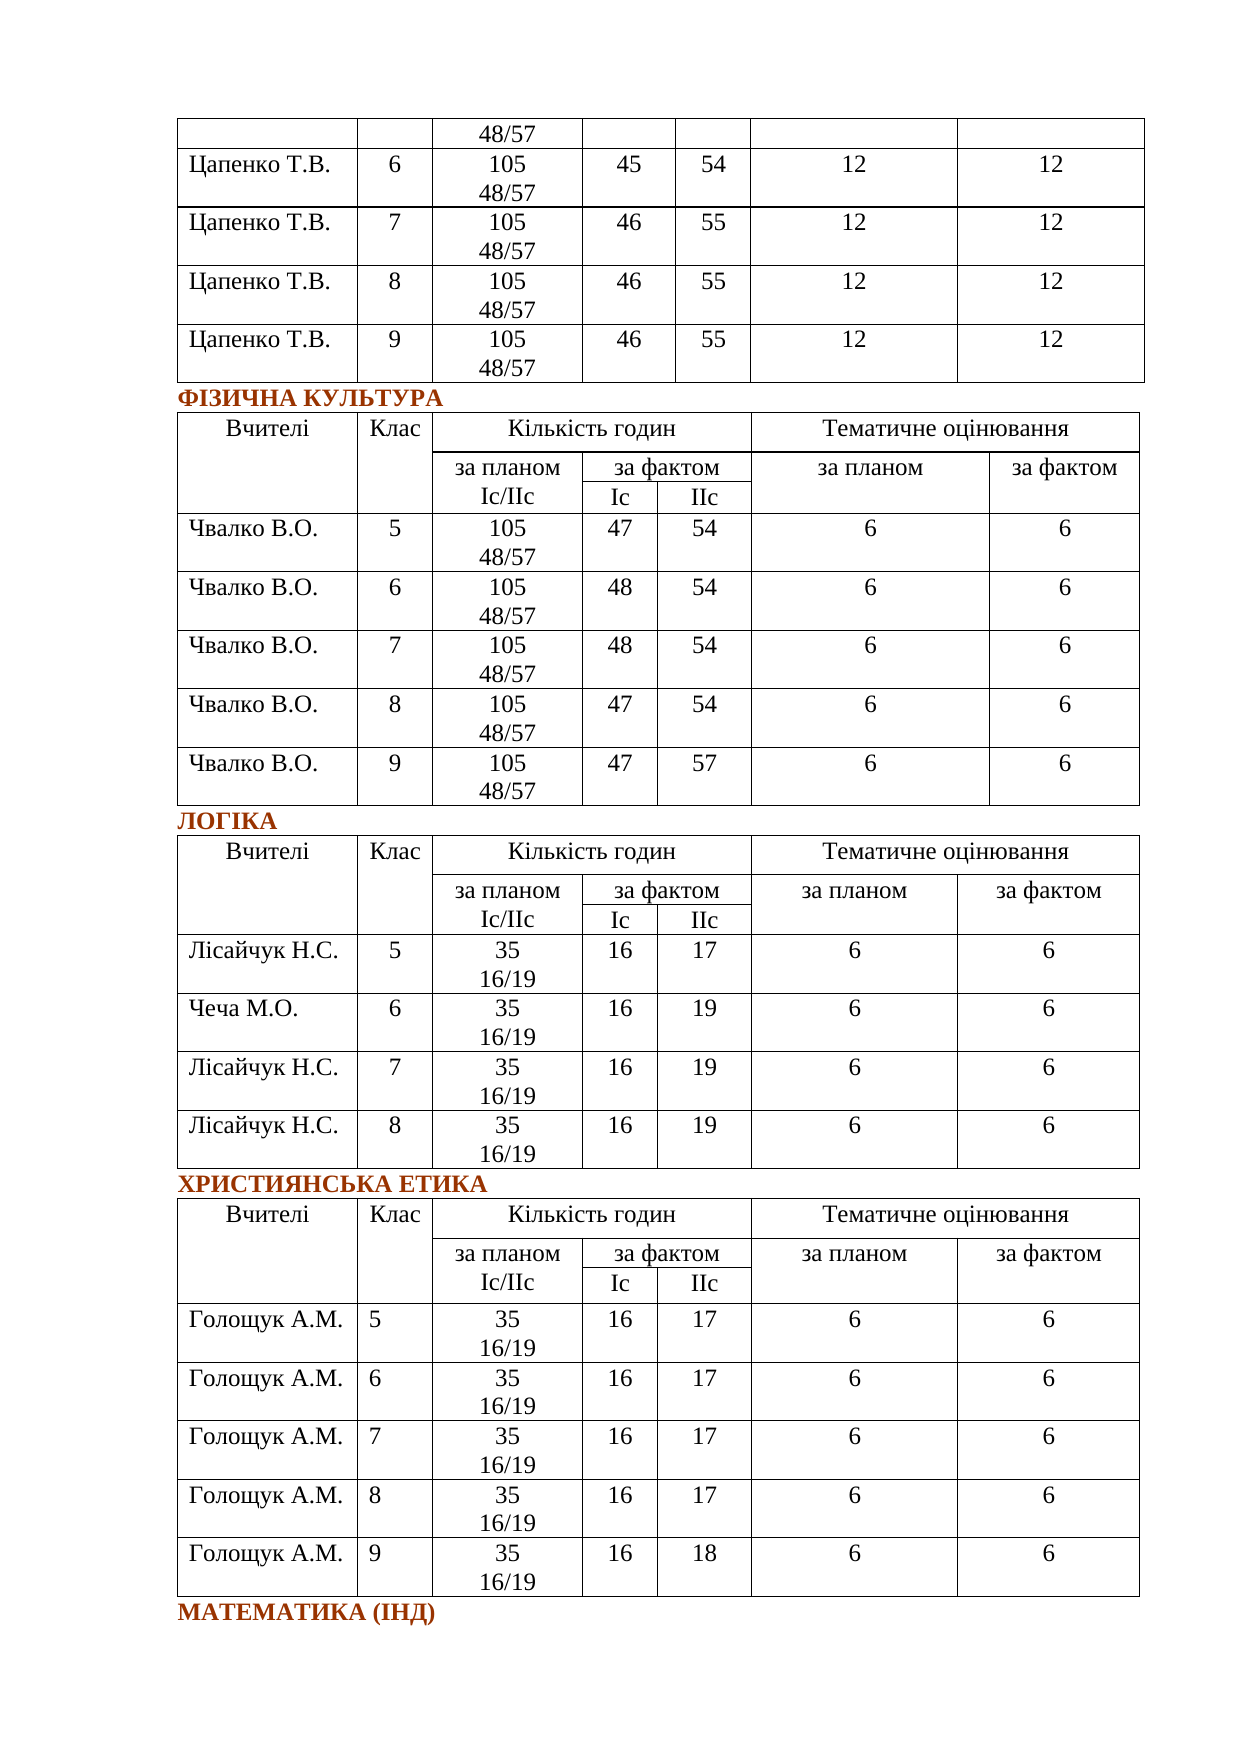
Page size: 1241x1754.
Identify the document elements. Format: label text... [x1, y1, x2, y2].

table_cell 16 [583, 1480, 657, 1537]
table_cell 6 [358, 149, 432, 206]
table_cell за планом [752, 875, 957, 934]
table_cell 12 [751, 149, 957, 206]
table_cell 12 [751, 266, 957, 323]
table_cell 6 [752, 1111, 957, 1168]
table_header Тематичне оцінювання [752, 836, 1139, 874]
table_cell 8 [358, 689, 432, 747]
table_cell 6 [752, 689, 989, 747]
table_cell Цапенко Т.В. [178, 208, 357, 265]
table_cell 17 [658, 1304, 751, 1362]
table_cell 105 48/57 [433, 572, 582, 629]
table_cell 105 48/57 [433, 149, 582, 206]
table_cell ІІс [658, 905, 751, 934]
table_cell 16 [583, 1363, 657, 1420]
table_cell 55 [676, 208, 750, 265]
table_cell 16 [583, 994, 657, 1051]
table_cell 6 [752, 1421, 957, 1479]
table_cell за фактом [958, 875, 1139, 934]
table_cell 6 [990, 689, 1139, 747]
table_cell 6 [358, 572, 432, 629]
table_cell 6 [958, 1111, 1139, 1168]
table_header Кількість годин [433, 413, 751, 451]
table_cell Цапенко Т.В. [178, 149, 357, 206]
table_cell 17 [658, 935, 751, 992]
table_cell 105 48/57 [433, 631, 582, 688]
table_cell 46 [583, 208, 675, 265]
table_cell 5 [358, 514, 432, 571]
table_cell 35 16/19 [433, 994, 582, 1051]
table_cell Голощук А.М. [178, 1480, 357, 1537]
table_cell 55 [676, 325, 750, 382]
table_cell 6 [752, 994, 957, 1051]
table_cell [358, 119, 432, 148]
table_cell Голощук А.М. [178, 1421, 357, 1479]
table_cell [958, 119, 1144, 148]
table_cell Іс [583, 1268, 657, 1303]
table_cell 6 [752, 631, 989, 688]
table_cell 6 [752, 935, 957, 992]
table_cell 47 [583, 748, 657, 805]
table_cell за фактом [990, 453, 1139, 512]
table_cell 35 16/19 [433, 1538, 582, 1596]
table_header Вчителі [178, 1199, 357, 1303]
table_cell 19 [658, 1052, 751, 1109]
table_cell Іс [583, 482, 657, 512]
table_cell 6 [958, 935, 1139, 992]
table_cell 6 [358, 1363, 432, 1420]
table_cell 16 [583, 1111, 657, 1168]
table_header Клас [358, 413, 432, 512]
table_cell Голощук А.М. [178, 1363, 357, 1420]
text ЛОГІКА [177, 806, 1152, 835]
table_cell 5 [358, 935, 432, 992]
table_cell 17 [658, 1363, 751, 1420]
text ХРИСТИЯНСЬКА ЕТИКА [177, 1169, 1152, 1198]
table_cell 35 16/19 [433, 935, 582, 992]
table_cell [676, 119, 750, 148]
table_cell 12 [958, 149, 1144, 206]
table_cell 54 [658, 631, 751, 688]
table_cell 48 [583, 572, 657, 629]
table_cell 6 [990, 748, 1139, 805]
table_cell 6 [958, 1421, 1139, 1479]
table_cell 8 [358, 266, 432, 323]
table_cell 16 [583, 1304, 657, 1362]
table_cell Цапенко Т.В. [178, 266, 357, 323]
table_header Вчителі [178, 836, 357, 934]
table_cell 9 [358, 748, 432, 805]
table_cell Чвалко В.О. [178, 572, 357, 629]
table_header Вчителі [178, 413, 357, 512]
table_cell 48 [583, 631, 657, 688]
table_cell 105 48/57 [433, 514, 582, 571]
table_cell 12 [751, 208, 957, 265]
table_cell 7 [358, 631, 432, 688]
table_cell 7 [358, 1052, 432, 1109]
table_cell за фактом [583, 453, 751, 481]
table_cell 19 [658, 1111, 751, 1168]
table_cell 55 [676, 266, 750, 323]
table_cell за планом Іс/ІІс [433, 453, 582, 512]
table_cell 54 [658, 572, 751, 629]
table_cell 6 [752, 572, 989, 629]
table_cell ІІс [658, 1268, 751, 1303]
table_cell 6 [958, 1480, 1139, 1537]
table_cell 8 [358, 1111, 432, 1168]
table_cell 18 [658, 1538, 751, 1596]
table_cell 105 48/57 [433, 325, 582, 382]
table_cell 6 [958, 1363, 1139, 1420]
table_cell 54 [676, 149, 750, 206]
table_cell 48/57 [433, 119, 582, 148]
table_cell 17 [658, 1421, 751, 1479]
table_cell Голощук А.М. [178, 1304, 357, 1362]
table_header Кількість годин [433, 1199, 751, 1237]
table_cell 46 [583, 266, 675, 323]
table_cell Чвалко В.О. [178, 631, 357, 688]
table_cell [178, 119, 357, 148]
table_cell 6 [752, 514, 989, 571]
table_cell за планом Іс/ІІс [433, 1239, 582, 1303]
table_cell 35 16/19 [433, 1304, 582, 1362]
table_cell Цапенко Т.В. [178, 325, 357, 382]
table_cell [583, 119, 675, 148]
table_cell 6 [958, 1052, 1139, 1109]
table_cell [751, 119, 957, 148]
table_cell за планом [752, 1239, 957, 1303]
table_cell 47 [583, 514, 657, 571]
table_cell 6 [990, 514, 1139, 571]
table_cell 54 [658, 689, 751, 747]
table_cell 105 48/57 [433, 748, 582, 805]
table_cell 35 16/19 [433, 1363, 582, 1420]
table_cell 8 [358, 1480, 432, 1537]
table_cell 6 [752, 1538, 957, 1596]
table_cell за фактом [583, 875, 751, 904]
table_cell 35 16/19 [433, 1111, 582, 1168]
table_cell 12 [958, 266, 1144, 323]
table_cell 105 48/57 [433, 266, 582, 323]
table_cell 105 48/57 [433, 208, 582, 265]
table_cell Лісайчук Н.С. [178, 1052, 357, 1109]
table_cell 6 [752, 1304, 957, 1362]
text ФІЗИЧНА КУЛЬТУРА [177, 383, 1152, 412]
table_cell 9 [358, 1538, 432, 1596]
table_cell 16 [583, 1421, 657, 1479]
table_header Тематичне оцінювання [752, 413, 1139, 451]
table_cell 17 [658, 1480, 751, 1537]
table_cell 16 [583, 935, 657, 992]
table_cell 6 [958, 1304, 1139, 1362]
text МАТЕМАТИКА (ІНД) [177, 1597, 1152, 1626]
table_cell 6 [990, 631, 1139, 688]
table_cell 12 [751, 325, 957, 382]
table_cell 6 [752, 1480, 957, 1537]
table_cell 6 [752, 748, 989, 805]
table_cell 57 [658, 748, 751, 805]
table_cell 35 16/19 [433, 1052, 582, 1109]
table_cell 54 [658, 514, 751, 571]
table_cell за планом Іс/ІІс [433, 875, 582, 934]
table_cell 7 [358, 1421, 432, 1479]
table_cell Голощук А.М. [178, 1538, 357, 1596]
table_cell 12 [958, 208, 1144, 265]
table_cell 6 [358, 994, 432, 1051]
table_cell Чвалко В.О. [178, 748, 357, 805]
table_cell Чеча М.О. [178, 994, 357, 1051]
table_cell 12 [958, 325, 1144, 382]
table_cell Чвалко В.О. [178, 689, 357, 747]
table_header Тематичне оцінювання [752, 1199, 1139, 1237]
table_header Кількість годин [433, 836, 751, 874]
table_cell 19 [658, 994, 751, 1051]
table_cell 105 48/57 [433, 689, 582, 747]
table_cell 6 [752, 1052, 957, 1109]
table_cell Лісайчук Н.С. [178, 935, 357, 992]
table_header Клас [358, 1199, 432, 1303]
table_cell за планом [752, 453, 989, 512]
table_cell 35 16/19 [433, 1421, 582, 1479]
table_cell 46 [583, 325, 675, 382]
table_cell 35 16/19 [433, 1480, 582, 1537]
table_cell Чвалко В.О. [178, 514, 357, 571]
table_cell Лісайчук Н.С. [178, 1111, 357, 1168]
table_cell 6 [752, 1363, 957, 1420]
table_cell 47 [583, 689, 657, 747]
table_cell Іс [583, 905, 657, 934]
table_cell 45 [583, 149, 675, 206]
table_header Клас [358, 836, 432, 934]
table_cell 6 [958, 1538, 1139, 1596]
table_cell 16 [583, 1052, 657, 1109]
table_cell за фактом [583, 1239, 751, 1267]
table_cell 7 [358, 208, 432, 265]
table_cell 6 [958, 994, 1139, 1051]
table_cell за фактом [958, 1239, 1139, 1303]
table_cell 9 [358, 325, 432, 382]
table_cell 6 [990, 572, 1139, 629]
table_cell 16 [583, 1538, 657, 1596]
table_cell ІІс [658, 482, 751, 512]
table_cell 5 [358, 1304, 432, 1362]
